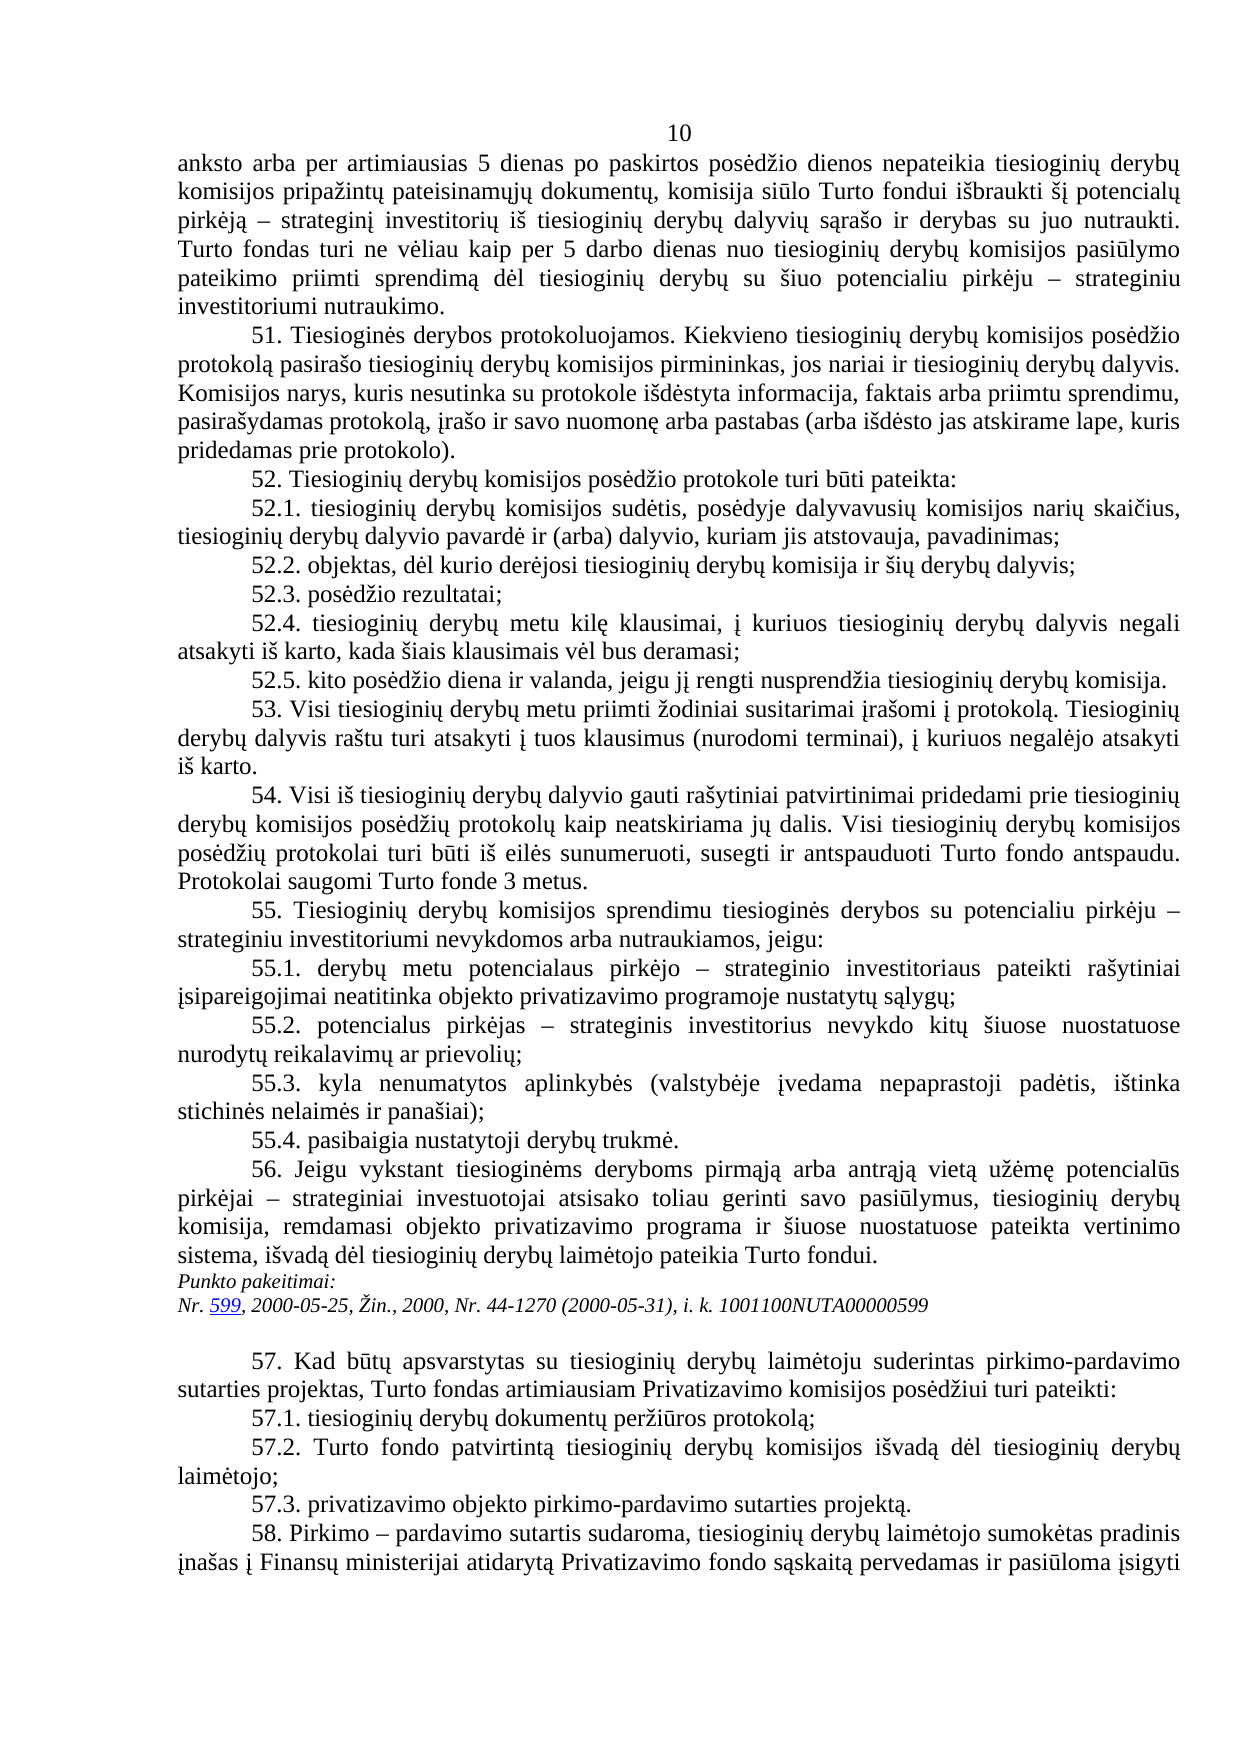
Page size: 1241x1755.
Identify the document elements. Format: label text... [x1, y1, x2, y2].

text 52.3. posėdžio rezultatai; [177, 579, 1181, 608]
text 55.4. pasibaigia nustatytoji derybų trukmė. [177, 1125, 1181, 1154]
text 52.4. tiesioginių derybų metu kilę klausimai, į kuriuos tiesioginių derybų dalyvis negali atsakyti iš karto, kada šiais klausimais vėl bus deramasi; [177, 608, 1181, 665]
text Punkto pakeitimai: [177, 1269, 1181, 1293]
text Nr. 599, 2000-05-25, Žin., 2000, Nr. 44-1270 (2000-05-31), i. k. 1001100NUTA00000599 [177, 1293, 1181, 1317]
text 52. Tiesioginių derybų komisijos posėdžio protokole turi būti pateikta: [177, 464, 1181, 493]
text 53. Visi tiesioginių derybų metu priimti žodiniai susitarimai įrašomi į protokolą. Tiesioginių derybų dalyvis raštu turi atsakyti į tuos klausimus (nurodomi terminai), į kuriuos negalėjo atsakyti iš karto. [177, 694, 1181, 780]
text 55. Tiesioginių derybų komisijos sprendimu tiesioginės derybos su potencialiu pirkėju – strateginiu investitoriumi nevykdomos arba nutraukiamos, jeigu: [177, 895, 1181, 953]
text anksto arba per artimiausias 5 dienas po paskirtos posėdžio dienos nepateikia tiesioginių derybų komisijos pripažintų pateisinamųjų dokumentų, komisija siūlo Turto fondui išbraukti šį potencialų pirkėją – strateginį investitorių iš tiesioginių derybų dalyvių sąrašo ir derybas su juo nutraukti. Turto fondas turi ne vėliau kaip per 5 darbo dienas nuo tiesioginių derybų komisijos pasiūlymo pateikimo priimti sprendimą dėl tiesioginių derybų su šiuo potencialiu pirkėju – strateginiu investitoriumi nutraukimo. [177, 148, 1181, 320]
text 52.2. objektas, dėl kurio derėjosi tiesioginių derybų komisija ir šių derybų dalyvis; [177, 550, 1181, 579]
text 55.3. kyla nenumatytos aplinkybės (valstybėje įvedama nepaprastoji padėtis, ištinka stichinės nelaimės ir panašiai); [177, 1068, 1181, 1125]
text 57.3. privatizavimo objekto pirkimo-pardavimo sutarties projektą. [177, 1489, 1181, 1518]
text 57.2. Turto fondo patvirtintą tiesioginių derybų komisijos išvadą dėl tiesioginių derybų laimėtojo; [177, 1432, 1181, 1489]
text 58. Pirkimo – pardavimo sutartis sudaroma, tiesioginių derybų laimėtojo sumokėtas pradinis įnašas į Finansų ministerijai atidarytą Privatizavimo fondo sąskaitą pervedamas ir pasiūloma įsigyti [177, 1518, 1181, 1576]
text 57. Kad būtų apsvarstytas su tiesioginių derybų laimėtoju suderintas pirkimo-pardavimo sutarties projektas, Turto fondas artimiausiam Privatizavimo komisijos posėdžiui turi pateikti: [177, 1346, 1181, 1403]
text 51. Tiesioginės derybos protokoluojamos. Kiekvieno tiesioginių derybų komisijos posėdžio protokolą pasirašo tiesioginių derybų komisijos pirmininkas, jos nariai ir tiesioginių derybų dalyvis. Komisijos narys, kuris nesutinka su protokole išdėstyta informacija, faktais arba priimtu sprendimu, pasirašydamas protokolą, įrašo ir savo nuomonę arba pastabas (arba išdėsto jas atskirame lape, kuris pridedamas prie protokolo). [177, 320, 1181, 464]
text 55.1. derybų metu potencialaus pirkėjo – strateginio investitoriaus pateikti rašytiniai įsipareigojimai neatitinka objekto privatizavimo programoje nustatytų sąlygų; [177, 953, 1181, 1010]
text 52.1. tiesioginių derybų komisijos sudėtis, posėdyje dalyvavusių komisijos narių skaičius, tiesioginių derybų dalyvio pavardė ir (arba) dalyvio, kuriam jis atstovauja, pavadinimas; [177, 493, 1181, 550]
text 57.1. tiesioginių derybų dokumentų peržiūros protokolą; [177, 1403, 1181, 1432]
text 55.2. potencialus pirkėjas – strateginis investitorius nevykdo kitų šiuose nuostatuose nurodytų reikalavimų ar prievolių; [177, 1010, 1181, 1068]
text 56. Jeigu vykstant tiesioginėms deryboms pirmąją arba antrąją vietą užėmę potencialūs pirkėjai – strateginiai investuotojai atsisako toliau gerinti savo pasiūlymus, tiesioginių derybų komisija, remdamasi objekto privatizavimo programa ir šiuose nuostatuose pateikta vertinimo sistema, išvadą dėl tiesioginių derybų laimėtojo pateikia Turto fondui. [177, 1154, 1181, 1269]
text 54. Visi iš tiesioginių derybų dalyvio gauti rašytiniai patvirtinimai pridedami prie tiesioginių derybų komisijos posėdžių protokolų kaip neatskiriama jų dalis. Visi tiesioginių derybų komisijos posėdžių protokolai turi būti iš eilės sunumeruoti, susegti ir antspauduoti Turto fondo antspaudu. Protokolai saugomi Turto fonde 3 metus. [177, 780, 1181, 895]
text 52.5. kito posėdžio diena ir valanda, jeigu jį rengti nusprendžia tiesioginių derybų komisija. [177, 665, 1181, 694]
